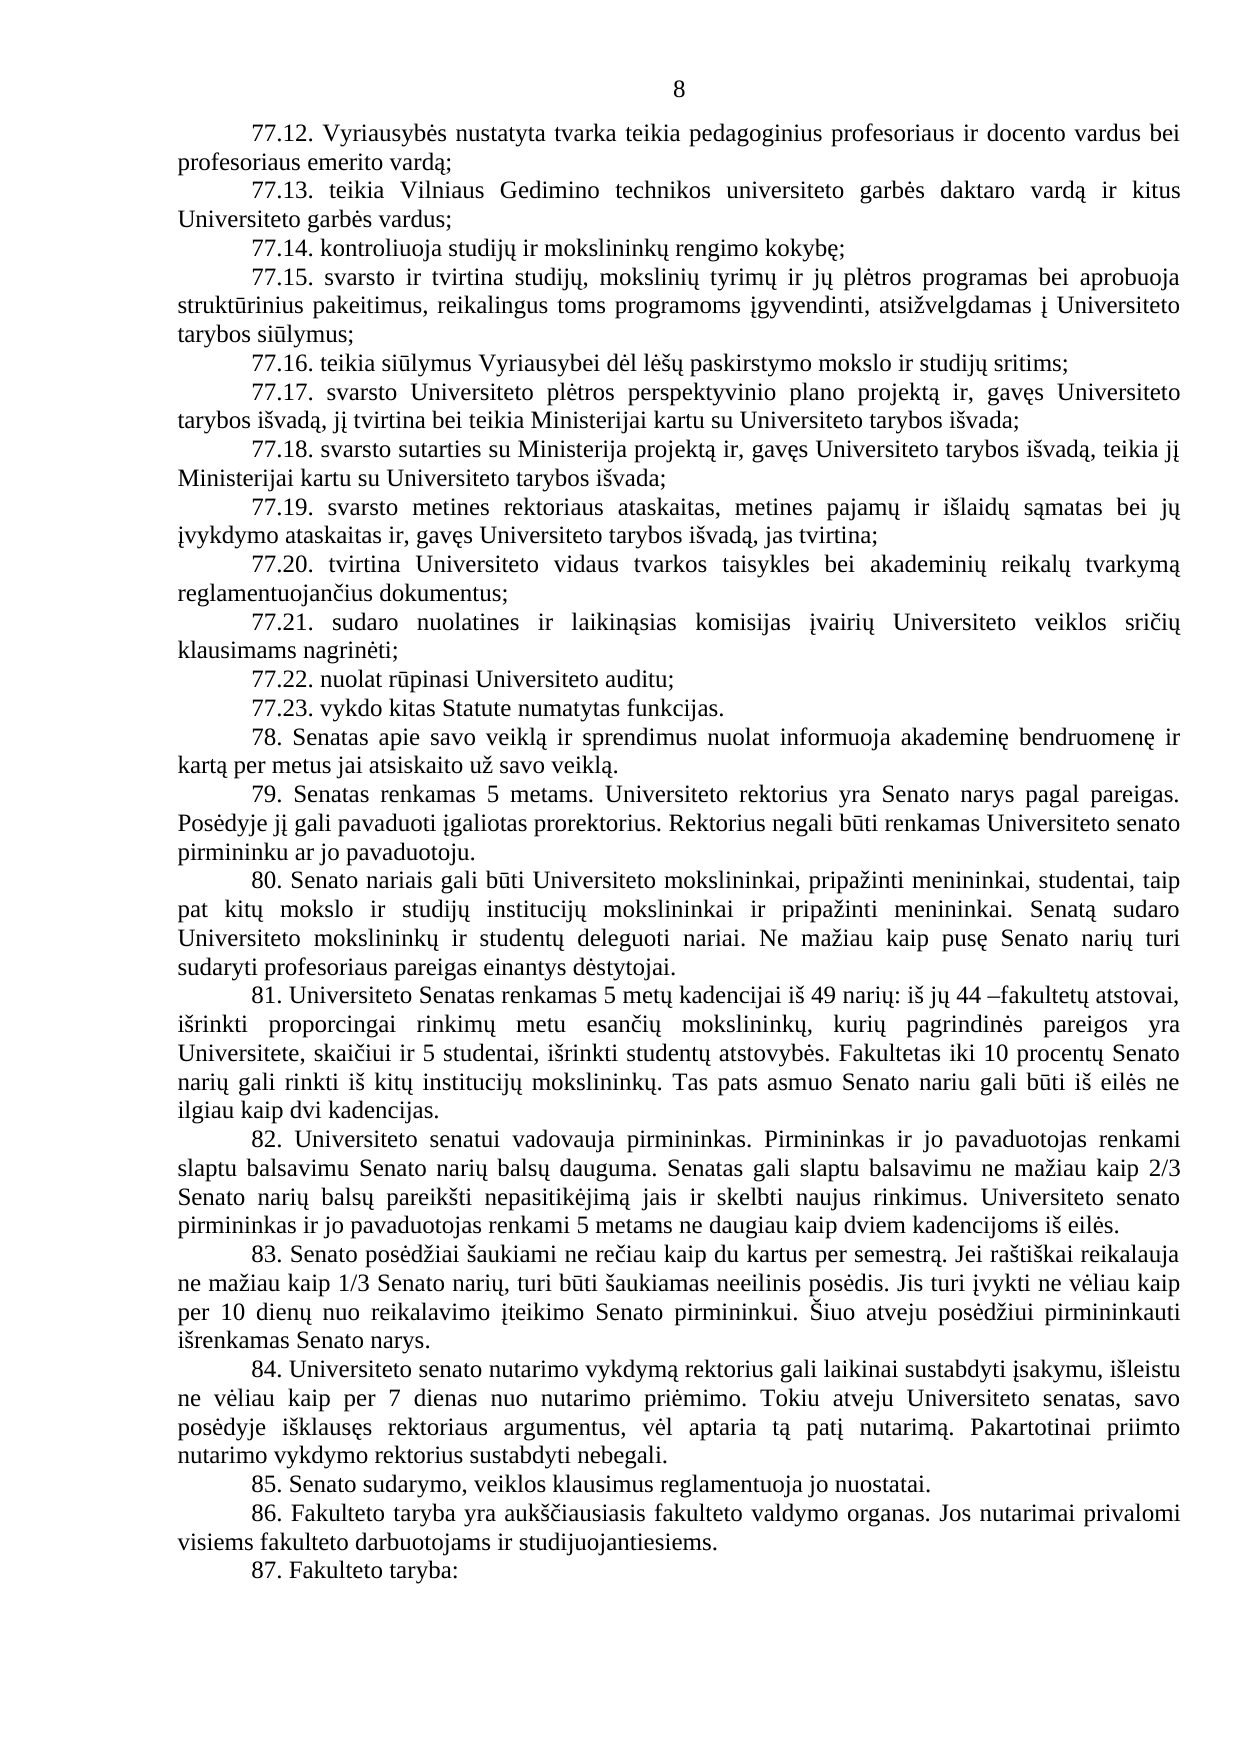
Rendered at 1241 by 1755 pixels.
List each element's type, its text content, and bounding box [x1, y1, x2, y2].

text 77.21. sudaro nuolatines ir laikinąsias komisijas įvairių Universiteto veiklos sričių klausimams nagrinėti; [177, 607, 1181, 664]
text 77.16. teikia siūlymus Vyriausybei dėl lėšų paskirstymo mokslo ir studijų sritims; [177, 348, 1181, 377]
text 78. Senatas apie savo veiklą ir sprendimus nuolat informuoja akademinę bendruomenę ir kartą per metus jai atsiskaito už savo veiklą. [177, 722, 1181, 779]
text 82. Universiteto senatui vadovauja pirmininkas. Pirmininkas ir jo pavaduotojas renkami slaptu balsavimu Senato narių balsų dauguma. Senatas gali slaptu balsavimu ne mažiau kaip 2/3 Senato narių balsų pareikšti nepasitikėjimą jais ir skelbti naujus rinkimus. Universiteto senato pirmininkas ir jo pavaduotojas renkami 5 metams ne daugiau kaip dviem kadencijoms iš eilės. [177, 1124, 1181, 1239]
text 77.13. teikia Vilniaus Gedimino technikos universiteto garbės daktaro vardą ir kitus Universiteto garbės vardus; [177, 176, 1181, 233]
text 77.19. svarsto metines rektoriaus ataskaitas, metines pajamų ir išlaidų sąmatas bei jų įvykdymo ataskaitas ir, gavęs Universiteto tarybos išvadą, jas tvirtina; [177, 492, 1181, 549]
text 77.22. nuolat rūpinasi Universiteto auditu; [177, 664, 1181, 693]
text 81. Universiteto Senatas renkamas 5 metų kadencijai iš 49 narių: iš jų 44 –fakultetų atstovai, išrinkti proporcingai rinkimų metu esančių mokslininkų, kurių pagrindinės pareigos yra Universitete, skaičiui ir 5 studentai, išrinkti studentų atstovybės. Fakultetas iki 10 procentų Senato narių gali rinkti iš kitų institucijų mokslininkų. Tas pats asmuo Senato nariu gali būti iš eilės ne ilgiau kaip dvi kadencijas. [177, 981, 1181, 1124]
text 77.18. svarsto sutarties su Ministerija projektą ir, gavęs Universiteto tarybos išvadą, teikia jį Ministerijai kartu su Universiteto tarybos išvada; [177, 434, 1181, 492]
text 85. Senato sudarymo, veiklos klausimus reglamentuoja jo nuostatai. [177, 1469, 1181, 1498]
text 86. Fakulteto taryba yra aukščiausiasis fakulteto valdymo organas. Jos nutarimai privalomi visiems fakulteto darbuotojams ir studijuojantiesiems. [177, 1498, 1181, 1556]
text 79. Senatas renkamas 5 metams. Universiteto rektorius yra Senato narys pagal pareigas. Posėdyje jį gali pavaduoti įgaliotas prorektorius. Rektorius negali būti renkamas Universiteto senato pirmininku ar jo pavaduotoju. [177, 779, 1181, 866]
text 87. Fakulteto taryba: [177, 1556, 1181, 1584]
text 77.20. tvirtina Universiteto vidaus tvarkos taisykles bei akademinių reikalų tvarkymą reglamentuojančius dokumentus; [177, 549, 1181, 607]
text 77.15. svarsto ir tvirtina studijų, mokslinių tyrimų ir jų plėtros programas bei aprobuoja struktūrinius pakeitimus, reikalingus toms programoms įgyvendinti, atsižvelgdamas į Universiteto tarybos siūlymus; [177, 262, 1181, 348]
text 83. Senato posėdžiai šaukiami ne rečiau kaip du kartus per semestrą. Jei raštiškai reikalauja ne mažiau kaip 1/3 Senato narių, turi būti šaukiamas neeilinis posėdis. Jis turi įvykti ne vėliau kaip per 10 dienų nuo reikalavimo įteikimo Senato pirmininkui. Šiuo atveju posėdžiui pirmininkauti išrenkamas Senato narys. [177, 1239, 1181, 1354]
text 80. Senato nariais gali būti Universiteto mokslininkai, pripažinti menininkai, studentai, taip pat kitų mokslo ir studijų institucijų mokslininkai ir pripažinti menininkai. Senatą sudaro Universiteto mokslininkų ir studentų deleguoti nariai. Ne mažiau kaip pusę Senato narių turi sudaryti profesoriaus pareigas einantys dėstytojai. [177, 866, 1181, 981]
text 77.14. kontroliuoja studijų ir mokslininkų rengimo kokybę; [177, 233, 1181, 262]
text 77.12. Vyriausybės nustatyta tvarka teikia pedagoginius profesoriaus ir docento vardus bei profesoriaus emerito vardą; [177, 118, 1181, 176]
text 84. Universiteto senato nutarimo vykdymą rektorius gali laikinai sustabdyti įsakymu, išleistu ne vėliau kaip per 7 dienas nuo nutarimo priėmimo. Tokiu atveju Universiteto senatas, savo posėdyje išklausęs rektoriaus argumentus, vėl aptaria tą patį nutarimą. Pakartotinai priimto nutarimo vykdymo rektorius sustabdyti nebegali. [177, 1354, 1181, 1469]
text 77.17. svarsto Universiteto plėtros perspektyvinio plano projektą ir, gavęs Universiteto tarybos išvadą, jį tvirtina bei teikia Ministerijai kartu su Universiteto tarybos išvada; [177, 377, 1181, 434]
text 77.23. vykdo kitas Statute numatytas funkcijas. [177, 693, 1181, 722]
